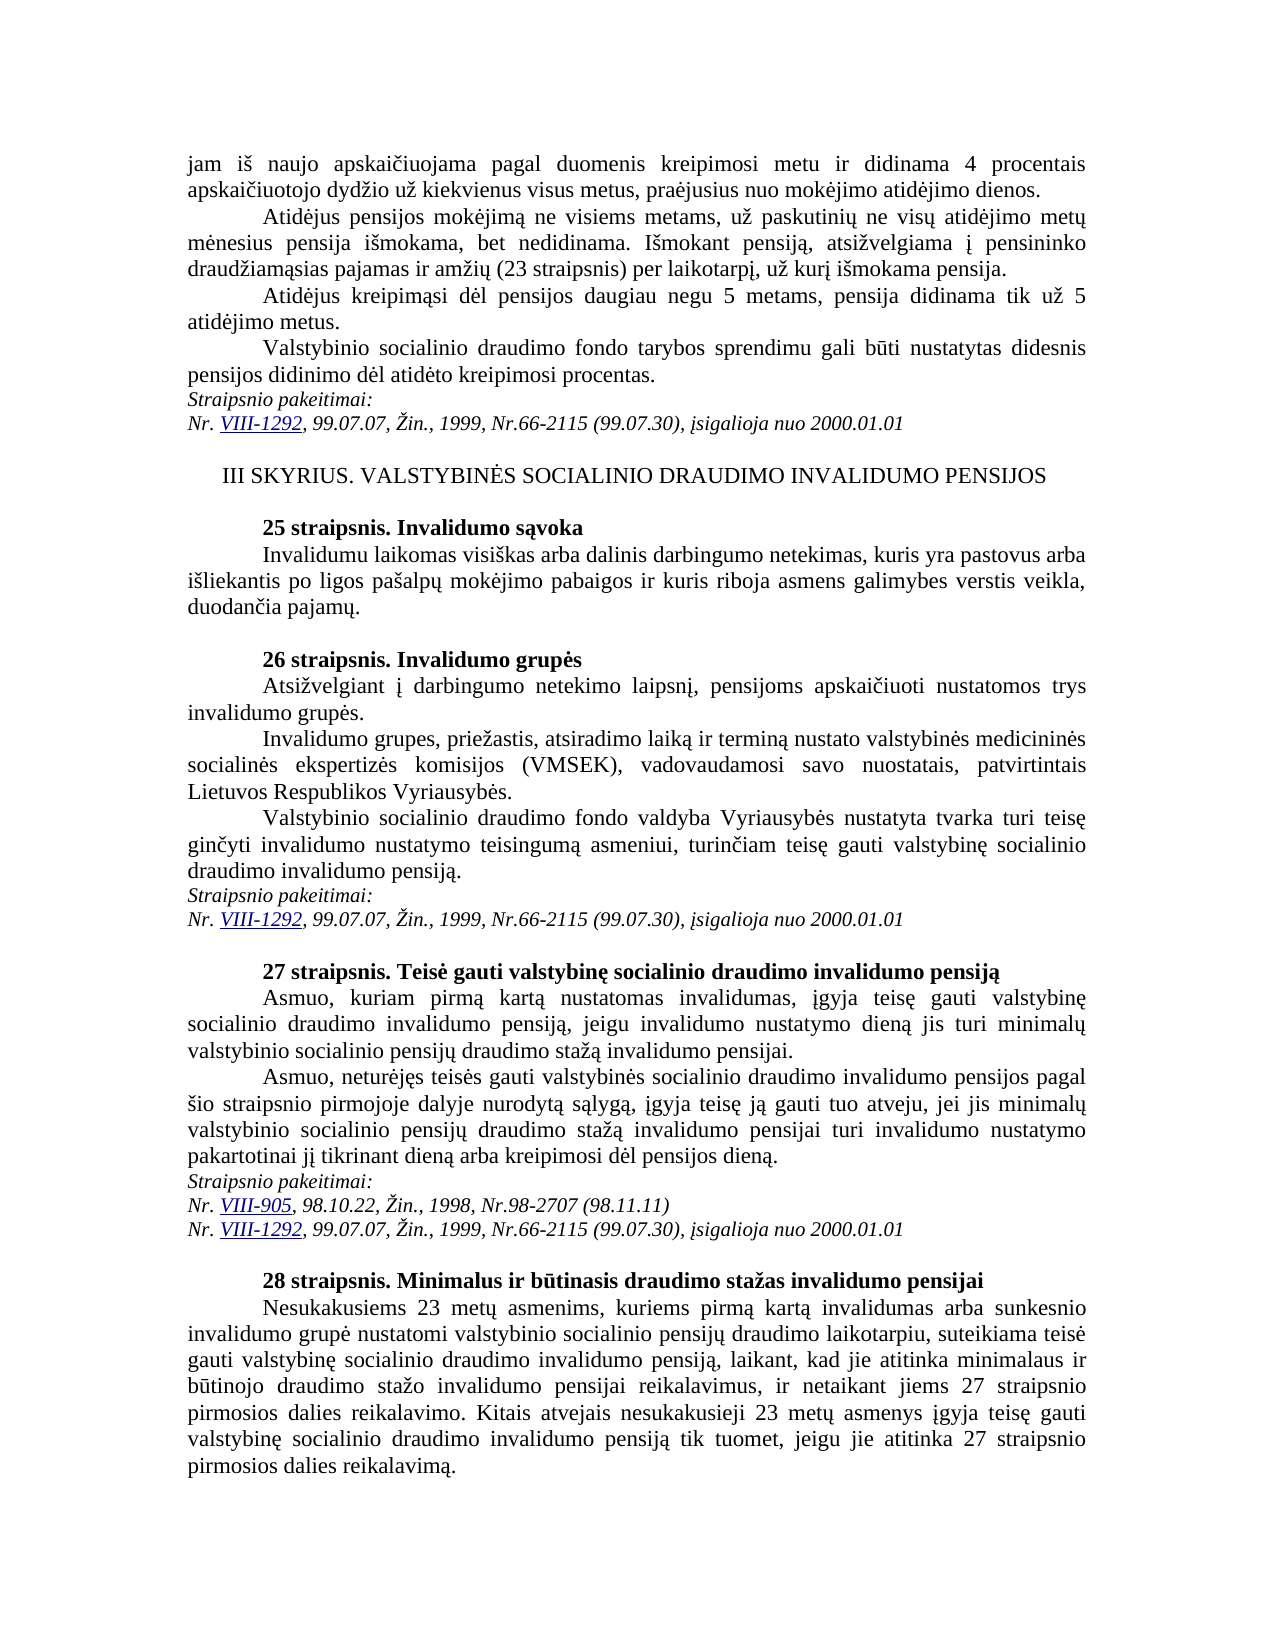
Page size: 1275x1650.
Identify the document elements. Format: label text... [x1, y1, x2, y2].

text Asmuo, neturėjęs teisės gauti valstybinės socialinio draudimo invalidumo pensijos pagal šio straipsnio pirmojoje dalyje nurodytą sąlygą, įgyja teisę ją gauti tuo atveju, jei jis minimalų valstybinio socialinio pensijų draudimo stažą invalidumo pensijai turi invalidumo nustatymo pakartotinai jį tikrinant dieną arba kreipimosi dėl pensijos dieną. [187, 1063, 1087, 1169]
text Nesukakusiems 23 metų asmenims, kuriems pirmą kartą invalidumas arba sunkesnio invalidumo grupė nustatomi valstybinio socialinio pensijų draudimo laikotarpiu, suteikiama teisė gauti valstybinę socialinio draudimo invalidumo pensiją, laikant, kad jie atitinka minimalaus ir būtinojo draudimo stažo invalidumo pensijai reikalavimus, ir netaikant jiems 27 straipsnio pirmosios dalies reikalavimo. Kitais atvejais nesukakusieji 23 metų asmenys įgyja teisę gauti valstybinę socialinio draudimo invalidumo pensiją tik tuomet, jeigu jie atitinka 27 straipsnio pirmosios dalies reikalavimą. [187, 1293, 1087, 1478]
text 26 straipsnis. Invalidumo grupės [187, 646, 1087, 672]
text Valstybinio socialinio draudimo fondo tarybos sprendimu gali būti nustatytas didesnis pensijos didinimo dėl atidėto kreipimosi procentas. [187, 334, 1087, 387]
text Asmuo, kuriam pirmą kartą nustatomas invalidumas, įgyja teisę gauti valstybinę socialinio draudimo invalidumo pensiją, jeigu invalidumo nustatymo dieną jis turi minimalų valstybinio socialinio pensijų draudimo stažą invalidumo pensijai. [187, 984, 1087, 1063]
text Valstybinio socialinio draudimo fondo valdyba Vyriausybės nustatyta tvarka turi teisę ginčyti invalidumo nustatymo teisingumą asmeniui, turinčiam teisę gauti valstybinę socialinio draudimo invalidumo pensiją. [187, 804, 1087, 883]
text Nr. VIII-1292, 99.07.07, Žin., 1999, Nr.66-2115 (99.07.30), įsigalioja nuo 2000.01.01 [187, 411, 1087, 435]
text Invalidumu laikomas visiškas arba dalinis darbingumo netekimas, kuris yra pastovus arba išliekantis po ligos pašalpų mokėjimo pabaigos ir kuris riboja asmens galimybes verstis veikla, duodančia pajamų. [187, 541, 1087, 620]
text Straipsnio pakeitimai: [187, 387, 1087, 411]
text Atsižvelgiant į darbingumo netekimo laipsnį, pensijoms apskaičiuoti nustatomos trys invalidumo grupės. [187, 672, 1087, 725]
text 25 straipsnis. Invalidumo sąvoka [187, 514, 1087, 541]
text Atidėjus pensijos mokėjimą ne visiems metams, už paskutinių ne visų atidėjimo metų mėnesius pensija išmokama, bet nedidinama. Išmokant pensiją, atsižvelgiama į pensininko draudžiamąsias pajamas ir amžių (23 straipsnis) per laikotarpį, už kurį išmokama pensija. [187, 203, 1087, 282]
text Nr. VIII-905, 98.10.22, Žin., 1998, Nr.98-2707 (98.11.11) [187, 1193, 1087, 1217]
text Straipsnio pakeitimai: [187, 1169, 1087, 1193]
text Nr. VIII-1292, 99.07.07, Žin., 1999, Nr.66-2115 (99.07.30), įsigalioja nuo 2000.01.01 [187, 907, 1087, 931]
text Atidėjus kreipimąsi dėl pensijos daugiau negu 5 metams, pensija didinama tik už 5 atidėjimo metus. [187, 282, 1087, 334]
text 27 straipsnis. Teisė gauti valstybinę socialinio draudimo invalidumo pensiją [187, 958, 1087, 984]
text Invalidumo grupes, priežastis, atsiradimo laiką ir terminą nustato valstybinės medicininės socialinės ekspertizės komisijos (VMSEK), vadovaudamosi savo nuostatais, patvirtintais Lietuvos Respublikos Vyriausybės. [187, 725, 1087, 804]
text 28 straipsnis. Minimalus ir būtinasis draudimo stažas invalidumo pensijai [187, 1267, 1087, 1293]
text III SKYRIUS. VALSTYBINĖS SOCIALINIO DRAUDIMO INVALIDUMO PENSIJOS [187, 462, 1087, 488]
text Straipsnio pakeitimai: [187, 883, 1087, 907]
text jam iš naujo apskaičiuojama pagal duomenis kreipimosi metu ir didinama 4 procentais apskaičiuotojo dydžio už kiekvienus visus metus, praėjusius nuo mokėjimo atidėjimo dienos. [187, 150, 1087, 203]
text Nr. VIII-1292, 99.07.07, Žin., 1999, Nr.66-2115 (99.07.30), įsigalioja nuo 2000.01.01 [187, 1217, 1087, 1241]
